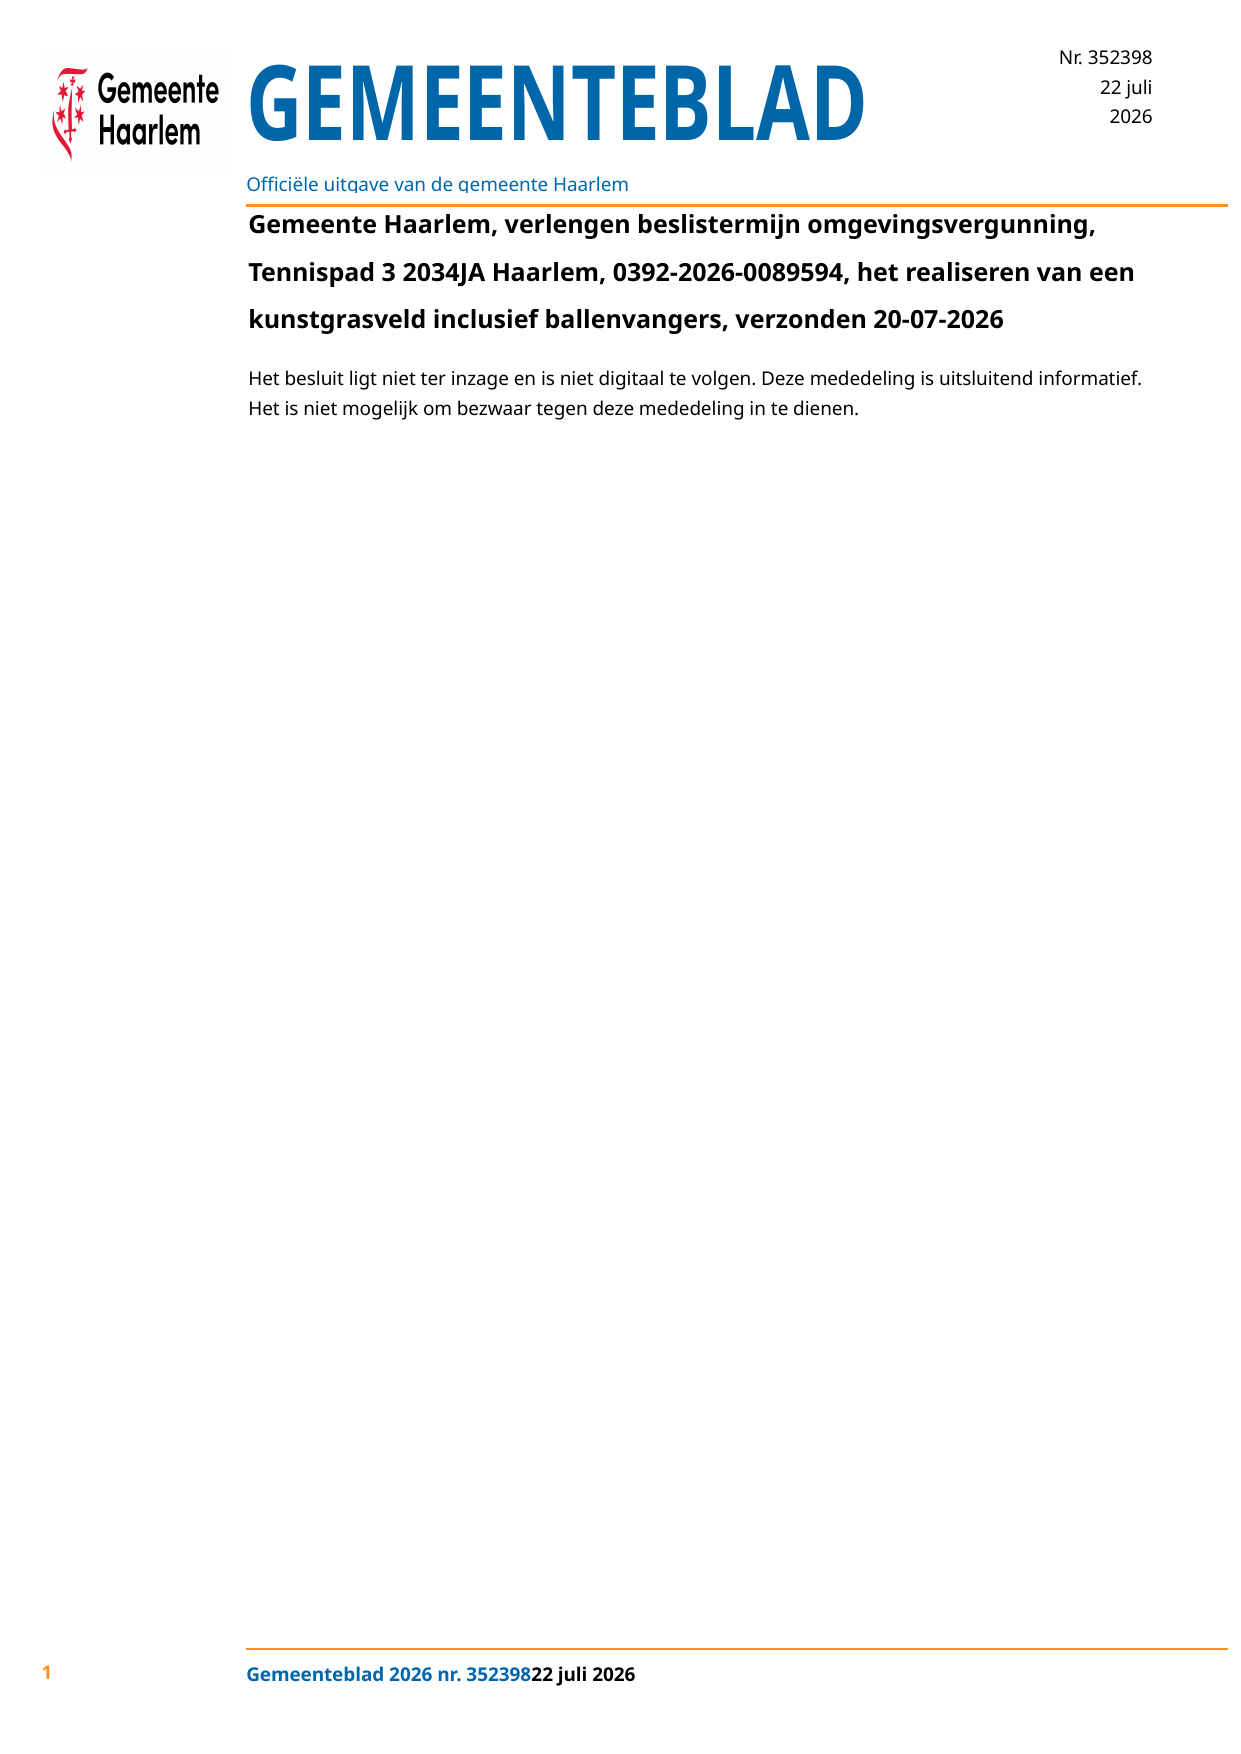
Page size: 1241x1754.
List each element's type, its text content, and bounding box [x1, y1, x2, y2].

picture [41, 47, 231, 172]
text Gemeente Haarlem, verlengen beslistermijn omgevingsvergunning, Tennispad 3 2034JA Haarlem, 0392-2026-0089594, het realiseren van een kunstgrasveld inclusief ballenvangers, verzonden 20-07-2026 [248, 207, 1152, 336]
text Het besluit ligt niet ter inzage en is niet digitaal te volgen. Deze mededeling is uitsluitend informatief. Het is niet mogelijk om bezwaar tegen deze mededeling in te dienen. [248, 366, 1152, 421]
